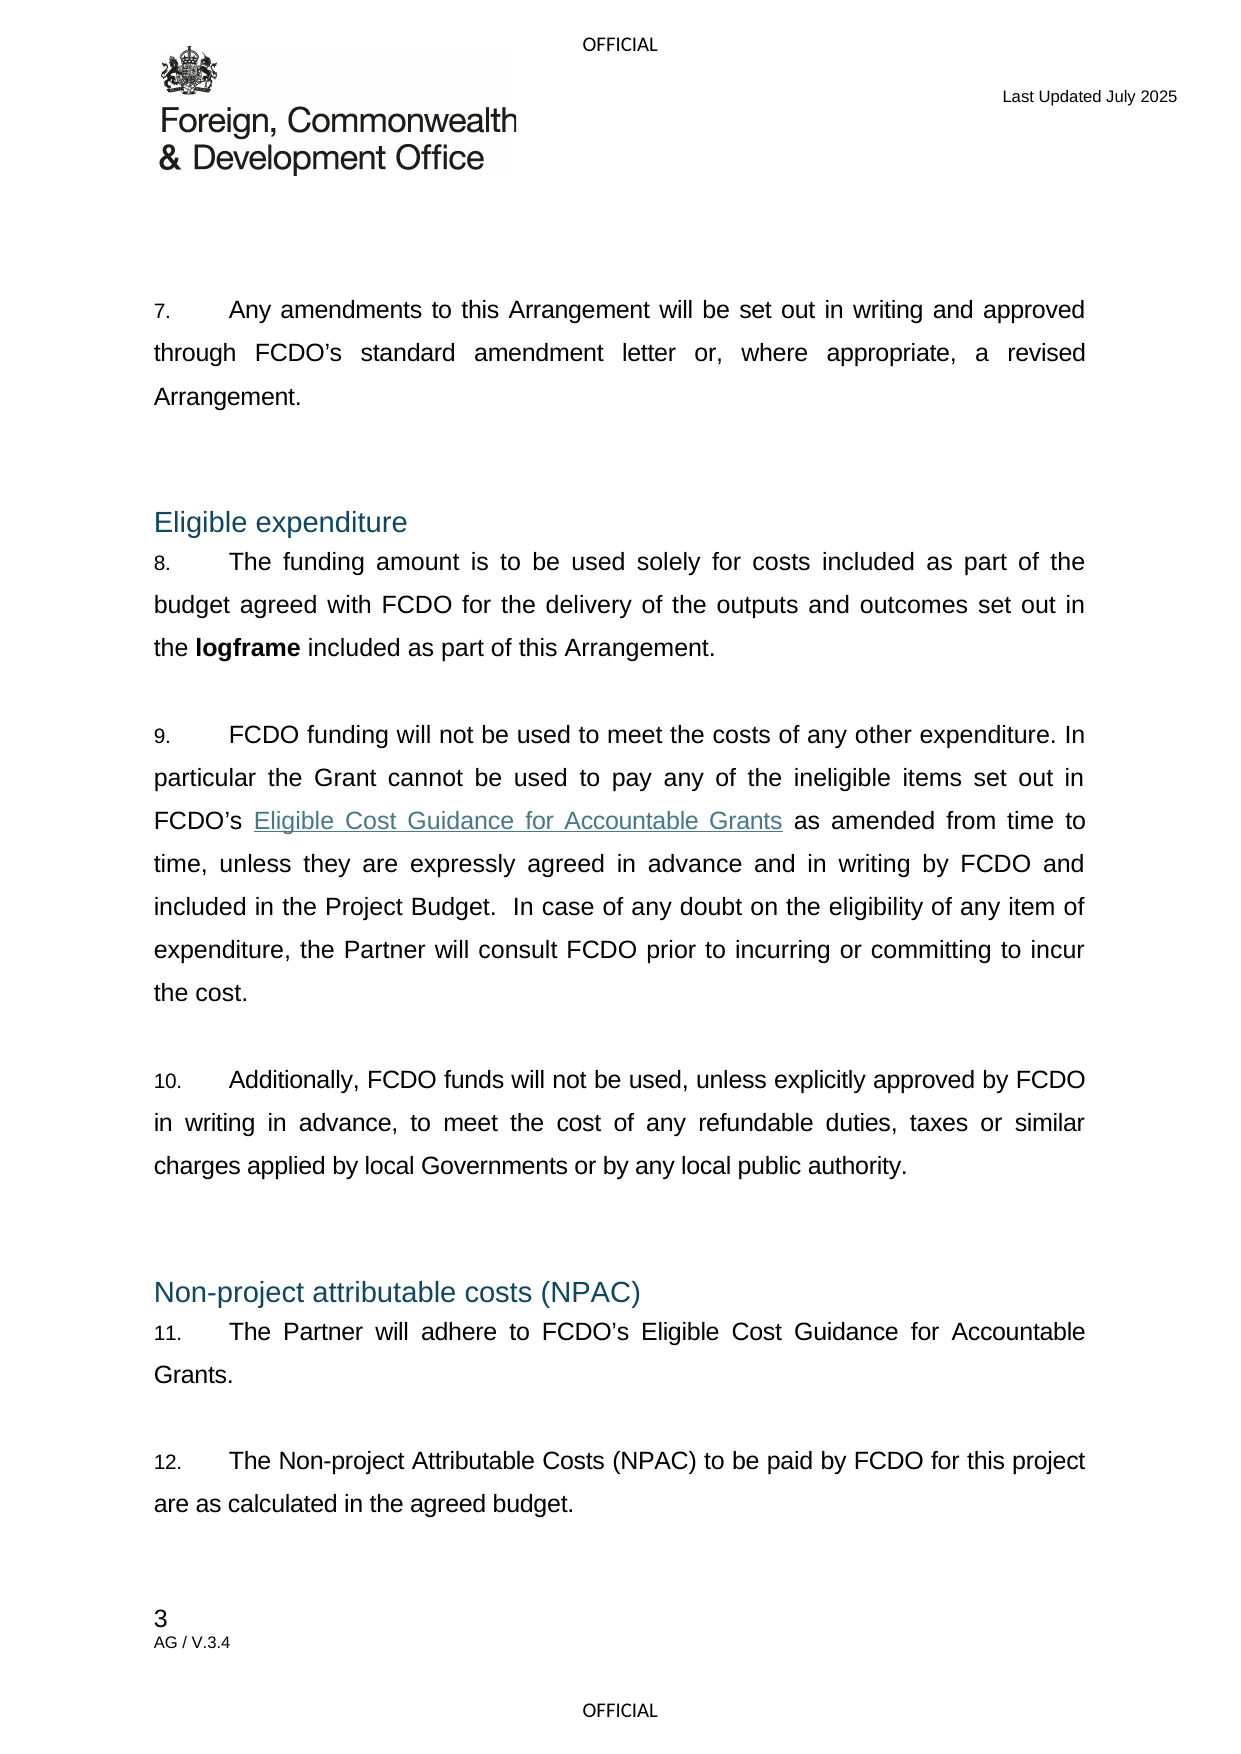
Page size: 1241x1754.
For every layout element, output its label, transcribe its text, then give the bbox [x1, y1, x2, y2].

list Additionally, FCDO funds will not be used, unless explicitly approved by FCDO in writing in advance, to meet the cost of any refundable duties, taxes or similar charges applied by local Governments or by any local public authority. [153, 1065, 1087, 1180]
list FCDO funding will not be used to meet the costs of any other expenditure. In particular the Grant cannot be used to pay any of the ineligible items set out in FCDO’s Eligible Cost Guidance for Accountable Grants as amended from time to time, unless they are expressly agreed in advance and in writing by FCDO and included in the Project Budget. In case of any doubt on the eligibility of any item of expenditure, the Partner will consult FCDO prior to incurring or committing to incur the cost. [153, 720, 1087, 1007]
list The Non-project Attributable Costs (NPAC) to be paid by FCDO for this project are as calculated in the agreed budget. [153, 1446, 1087, 1518]
subtitle Eligible expenditure [153, 505, 1087, 539]
list The Partner will adhere to FCDO’s Eligible Cost Guidance for Accountable Grants. [153, 1317, 1087, 1388]
list Any amendments to this Arrangement will be set out in writing and approved through FCDO’s standard amendment letter or, where appropriate, a revised Arrangement. [153, 295, 1087, 410]
subtitle Non-project attributable costs (NPAC) [153, 1275, 1087, 1308]
list The funding amount is to be used solely for costs included as part of the budget agreed with FCDO for the delivery of the outputs and outcomes set out in the logframe included as part of this Arrangement. [153, 547, 1087, 662]
